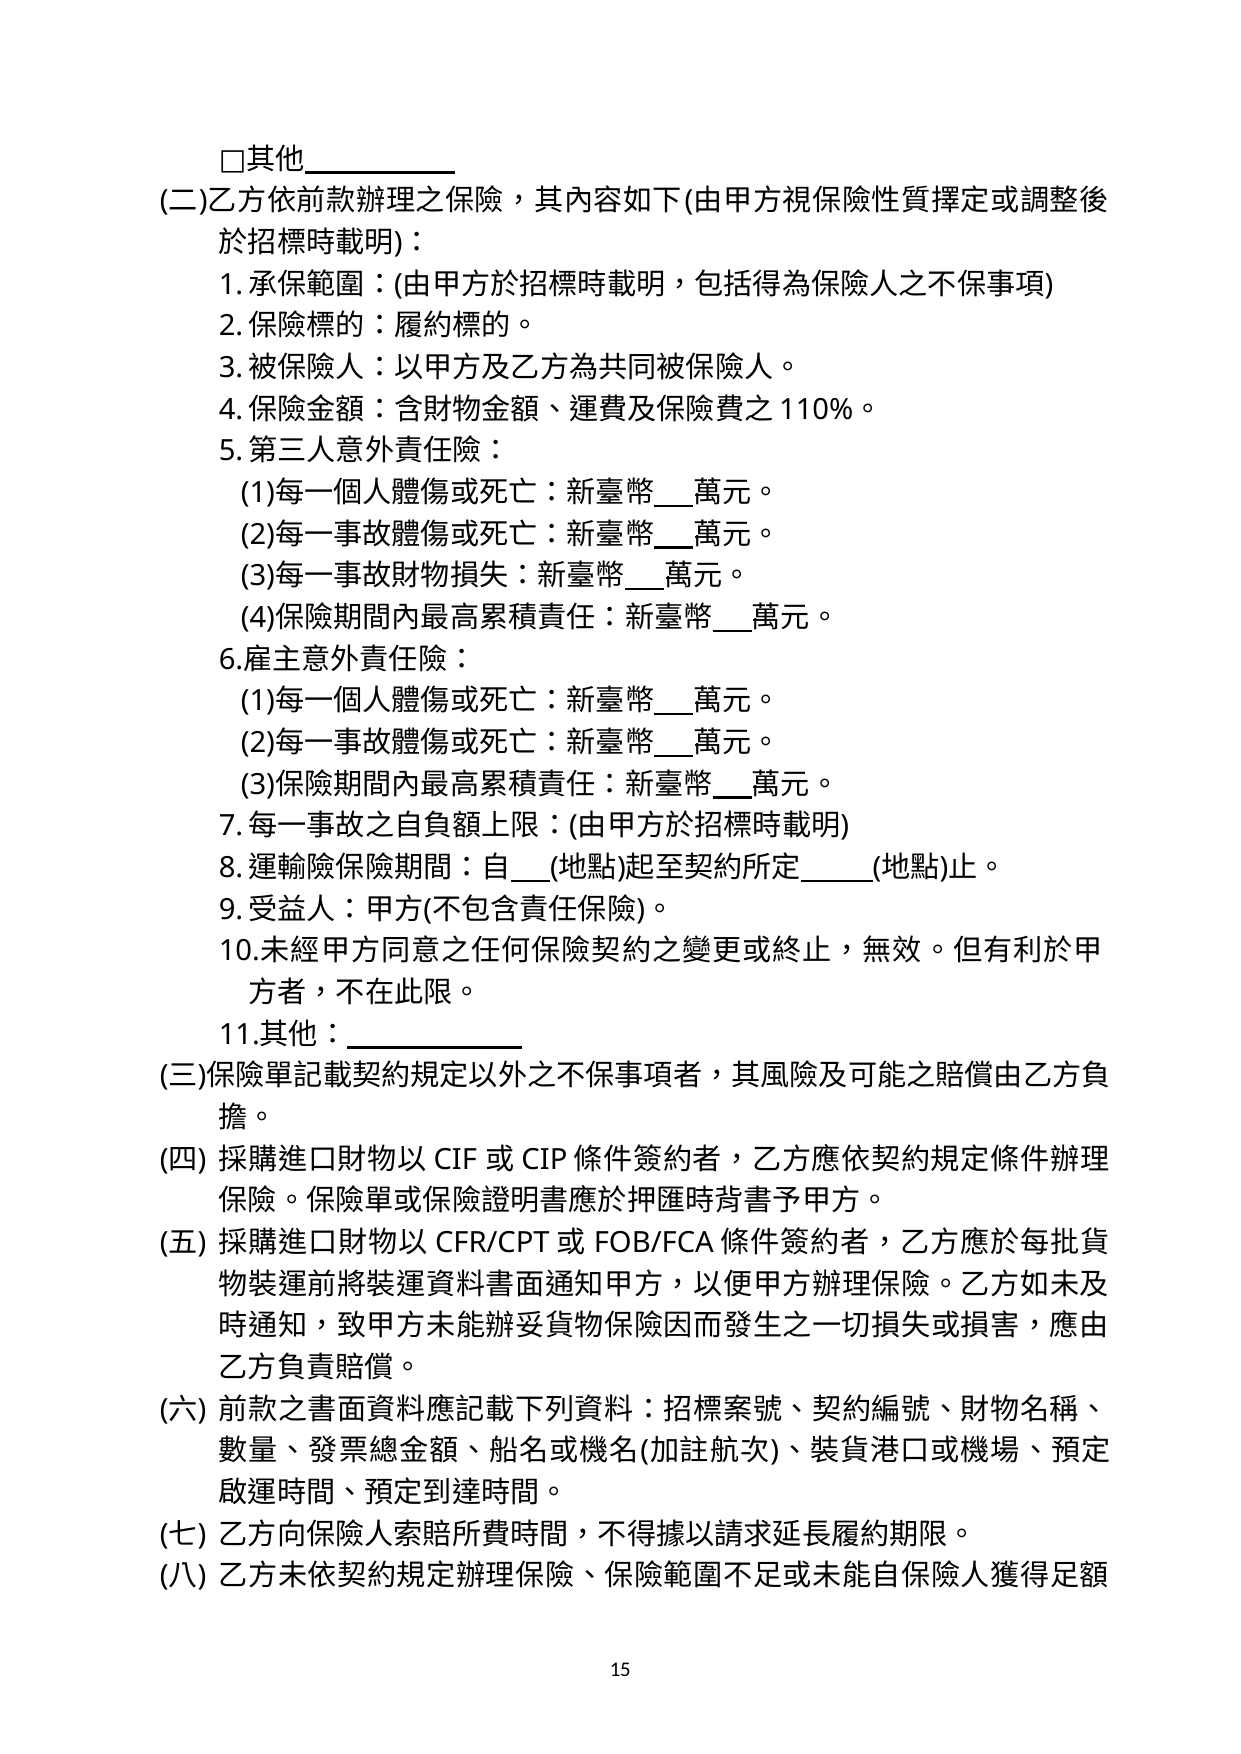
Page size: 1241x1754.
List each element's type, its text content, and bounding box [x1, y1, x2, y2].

text 5. 第三人意外責任險： [218, 427, 1104, 469]
text (四) 採購進口財物以CIF 或CIP條件簽約者，乙方應依契約規定條件辦理保險。保險單或保險證明書應於押匯時背書予甲方。 [159, 1136, 1110, 1219]
text 7. 每一事故之自負額上限：(由甲方於招標時載明) [218, 802, 1104, 844]
text (五) 採購進口財物以CFR/CPT或 FOB/FCA條件簽約者，乙方應於每批貨物裝運前將裝運資料書面通知甲方，以便甲方辦理保險。乙方如未及時通知，致甲方未能辦妥貨物保險因而發生之一切損失或損害，應由乙方負責賠償。 [159, 1219, 1110, 1386]
text 11.其他： [218, 1011, 1104, 1052]
text (4)保險期間內最高累積責任：新臺幣 萬元。 [241, 594, 1110, 636]
text 1. 承保範圍：(由甲方於招標時載明，包括得為保險人之不保事項) [218, 261, 1104, 302]
text 2. 保險標的：履約標的。 [218, 302, 1104, 344]
text (三)保險單記載契約規定以外之不保事項者，其風險及可能之賠償由乙方負擔。 [159, 1052, 1110, 1136]
text 10.未經甲方同意之任何保險契約之變更或終止，無效。但有利於甲方者，不在此限。 [218, 927, 1104, 1011]
text 4. 保險金額：含財物金額、運費及保險費之110%。 [218, 386, 1104, 427]
text (七) 乙方向保險人索賠所費時間，不得據以請求延長履約期限。 [159, 1511, 1110, 1552]
text 6.雇主意外責任險： [218, 636, 1104, 677]
text (2)每一事故體傷或死亡：新臺幣 萬元。 [241, 719, 1110, 761]
text (1)每一個人體傷或死亡：新臺幣 萬元。 [241, 677, 1110, 719]
text (二)乙方依前款辦理之保險，其內容如下(由甲方視保險性質擇定或調整後於招標時載明)： [159, 177, 1110, 261]
text (3)保險期間內最高累積責任：新臺幣 萬元。 [241, 761, 1110, 802]
text 3. 被保險人：以甲方及乙方為共同被保險人。 [218, 344, 1104, 386]
text □其他 [218, 136, 1104, 177]
text (1)每一個人體傷或死亡：新臺幣 萬元。 [241, 469, 1110, 511]
text 8. 運輸險保險期間：自 (地點)起至契約所定 (地點)止。 [218, 844, 1104, 886]
text (八) 乙方未依契約規定辦理保險、保險範圍不足或未能自保險人獲得足額 [159, 1552, 1110, 1594]
text (2)每一事故體傷或死亡：新臺幣 萬元。 [241, 511, 1110, 552]
text (六) 前款之書面資料應記載下列資料：招標案號、契約編號、財物名稱、數量、發票總金額、船名或機名(加註航次)、裝貨港口或機場、預定啟運時間、預定到達時間。 [159, 1386, 1110, 1511]
text 9. 受益人：甲方(不包含責任保險)。 [218, 886, 1104, 927]
text (3)每一事故財物損失：新臺幣 萬元。 [241, 552, 1110, 594]
